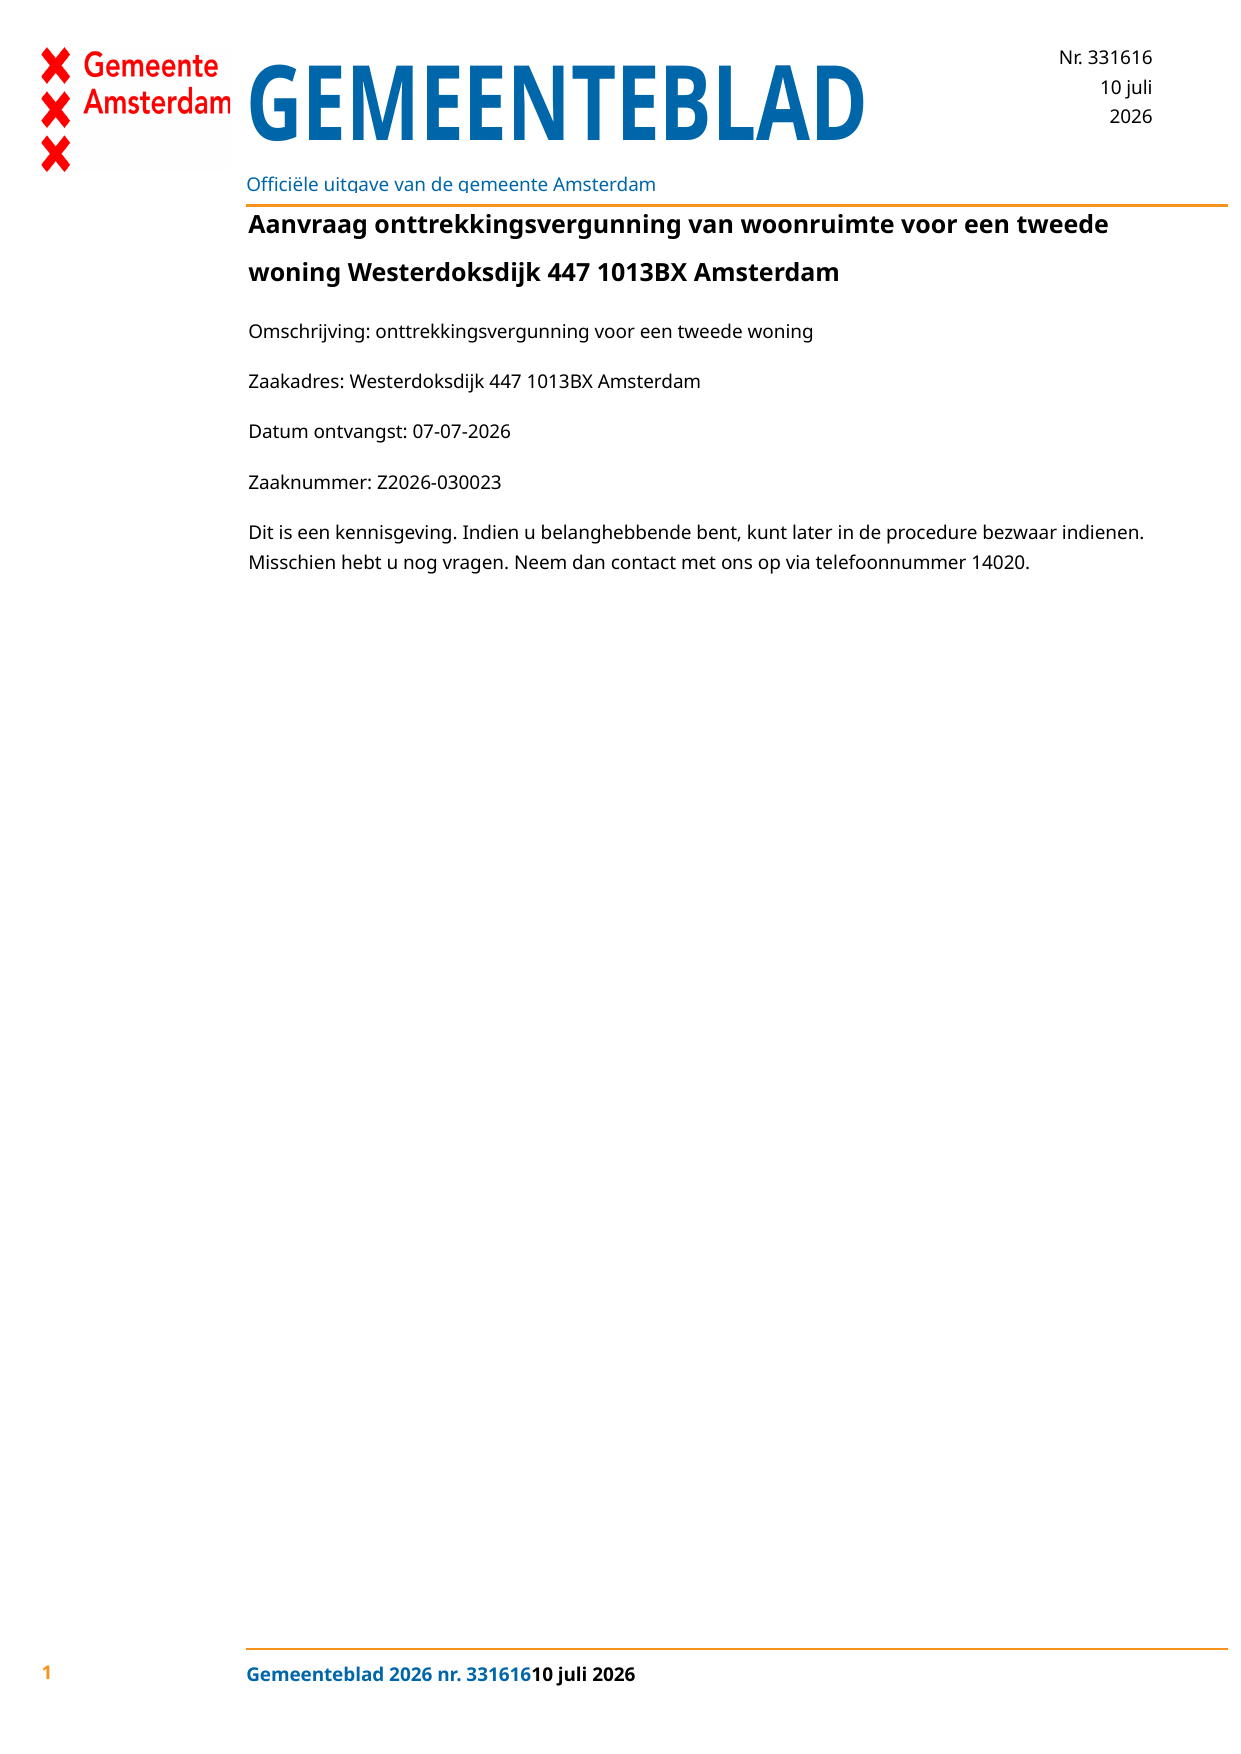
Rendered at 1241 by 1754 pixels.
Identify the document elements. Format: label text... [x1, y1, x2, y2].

text Zaakadres: Westerdoksdijk 447 1013BX Amsterdam [248, 368, 1152, 394]
text Zaaknummer: Z2026-030023 [248, 469, 1152, 495]
picture [41, 47, 231, 172]
text Dit is een kennisgeving. Indien u belanghebbende bent, kunt later in de procedure bezwaar indienen. Misschien hebt u nog vragen. Neem dan contact met ons op via telefoonnummer 14020. [248, 519, 1152, 575]
text Omschrijving: onttrekkingsvergunning voor een tweede woning [248, 318, 1152, 344]
text Datum ontvangst: 07-07-2026 [248, 419, 1152, 444]
text Aanvraag onttrekkingsvergunning van woonruimte voor een tweede woning Westerdoksdijk 447 1013BX Amsterdam [248, 207, 1152, 288]
